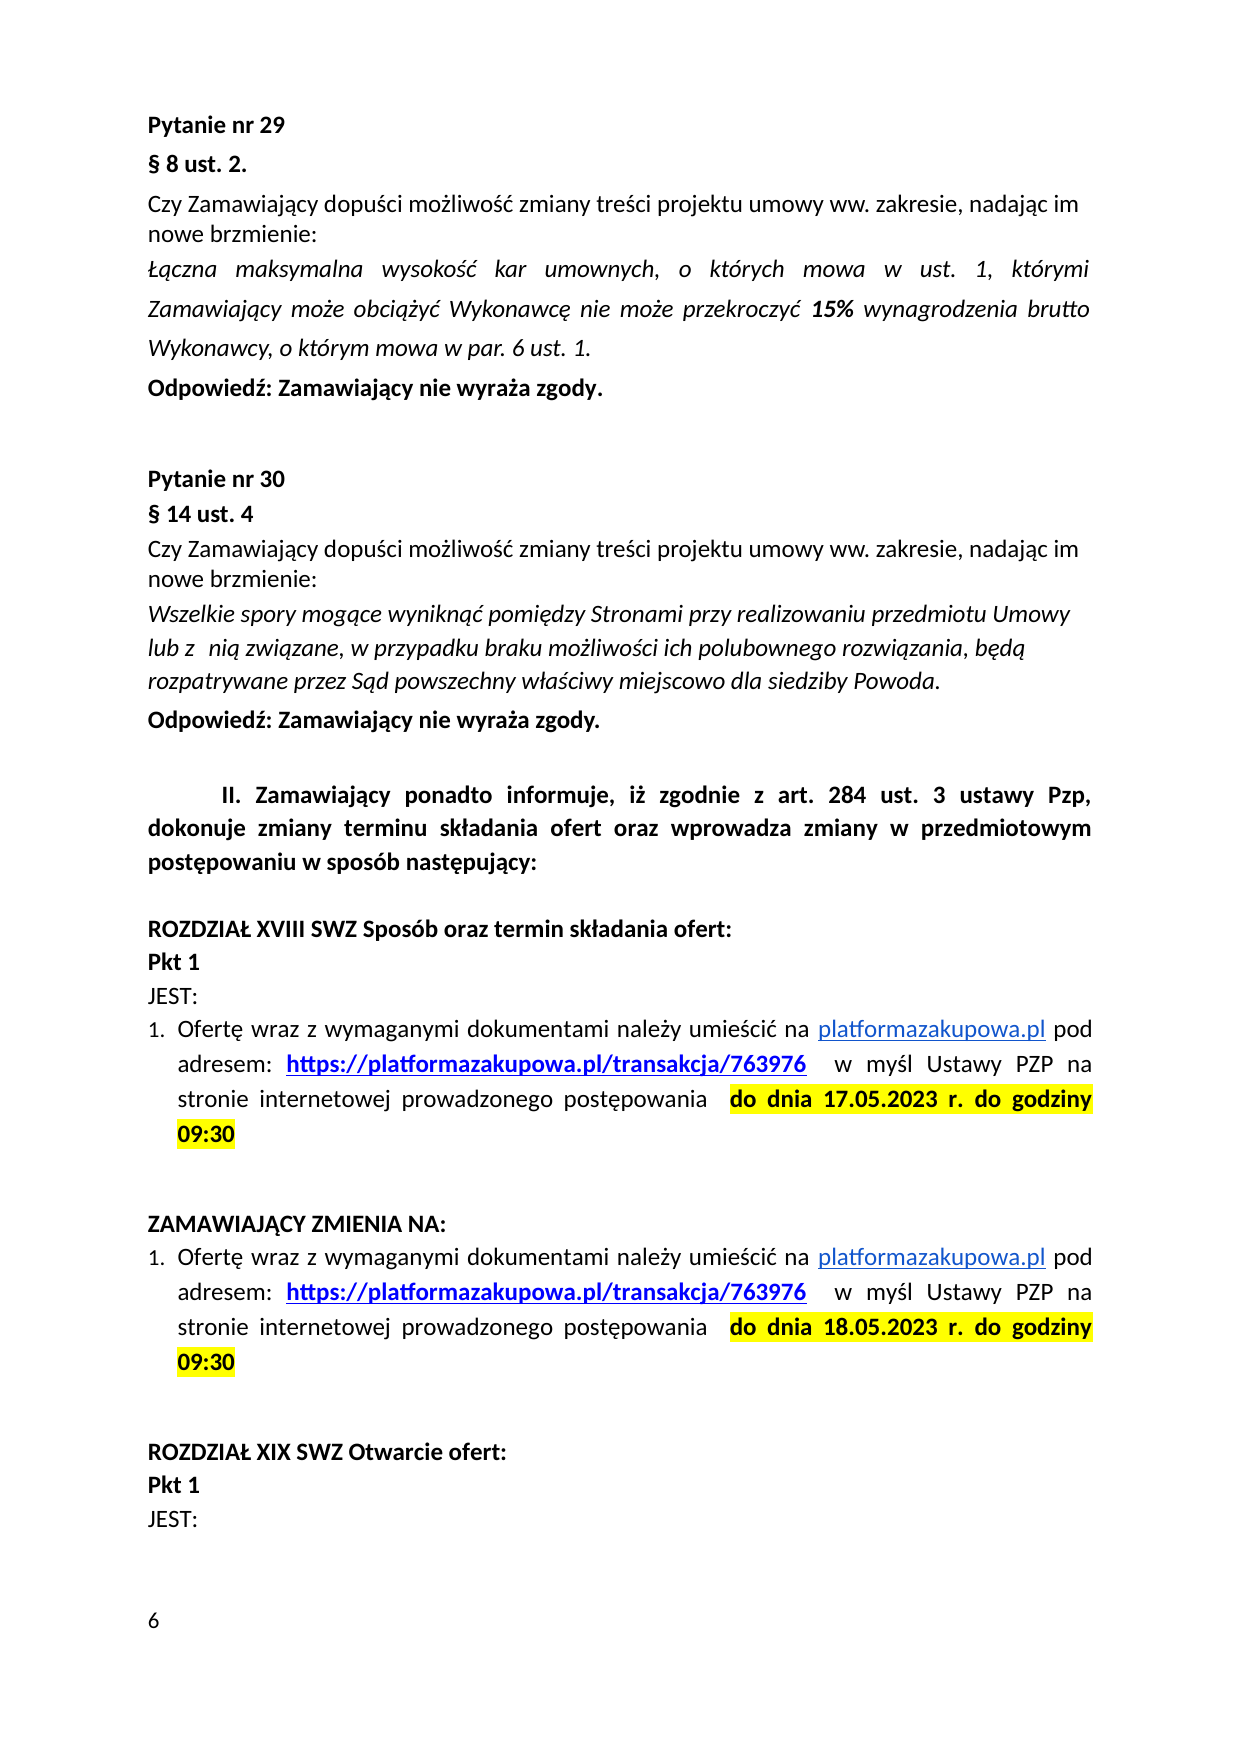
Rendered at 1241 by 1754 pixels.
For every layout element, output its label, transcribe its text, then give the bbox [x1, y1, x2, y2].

text Pkt 1 [148, 1469, 1093, 1500]
text Pkt 1 [148, 947, 1093, 977]
text ZAMAWIAJĄCY ZMIENIA NA: [148, 1208, 1093, 1238]
text § 14 ust. 4 [148, 498, 1093, 529]
text II. Zamawiający ponadto informuje, iż zgodnie z art. 284 ust. 3 ustawy Pzp, dokonuje zmiany terminu składania ofert oraz wprowadza zmiany w przedmiotowym postępowaniu w sposób następujący: [148, 779, 1093, 876]
text ROZDZIAŁ XVIII SWZ Sposób oraz termin składania ofert: [148, 913, 1093, 943]
list Ofertę wraz z wymaganymi dokumentami należy umieścić na platformazakupowa.pl pod adresem: https://platformazakupowa.pl/transakcja/763976 w myśl Ustawy PZP na stronie internetowej prowadzonego postępowania do dnia 17.05.2023 r. do godziny 09:30 [148, 1014, 1093, 1149]
text Odpowiedź: Zamawiający nie wyraża zgody. [148, 704, 1093, 735]
list § 8 ust. 2. [148, 148, 1093, 179]
text JEST: [148, 980, 1093, 1011]
text Pytanie nr 29 [148, 109, 1093, 139]
text JEST: [148, 1503, 1093, 1533]
text ROZDZIAŁ XIX SWZ Otwarcie ofert: [148, 1436, 1093, 1466]
text Odpowiedź: Zamawiający nie wyraża zgody. [148, 372, 1093, 402]
text Czy Zamawiający dopuści możliwość zmiany treści projektu umowy ww. zakresie, nadając im nowe brzmienie: [148, 533, 1093, 594]
text Wszelkie spory mogące wyniknąć pomiędzy Stronami przy realizowaniu przedmiotu Umowy lub z nią związane, w przypadku braku możliwości ich polubownego rozwiązania, będą rozpatrywane przez Sąd powszechny właściwy miejscowo dla siedziby Powoda. [148, 598, 1093, 696]
text Pytanie nr 30 [148, 463, 1093, 494]
text Łączna maksymalna wysokość kar umownych, o których mowa w ust. 1, którymi Zamawiający może obciążyć Wykonawcę nie może przekroczyć 15% wynagrodzenia brutto Wykonawcy, o którym mowa w par. 6 ust. 1. [148, 253, 1093, 363]
list Ofertę wraz z wymaganymi dokumentami należy umieścić na platformazakupowa.pl pod adresem: https://platformazakupowa.pl/transakcja/763976 w myśl Ustawy PZP na stronie internetowej prowadzonego postępowania do dnia 18.05.2023 r. do godziny 09:30 [148, 1242, 1093, 1377]
text Czy Zamawiający dopuści możliwość zmiany treści projektu umowy ww. zakresie, nadając im nowe brzmienie: [148, 188, 1093, 249]
